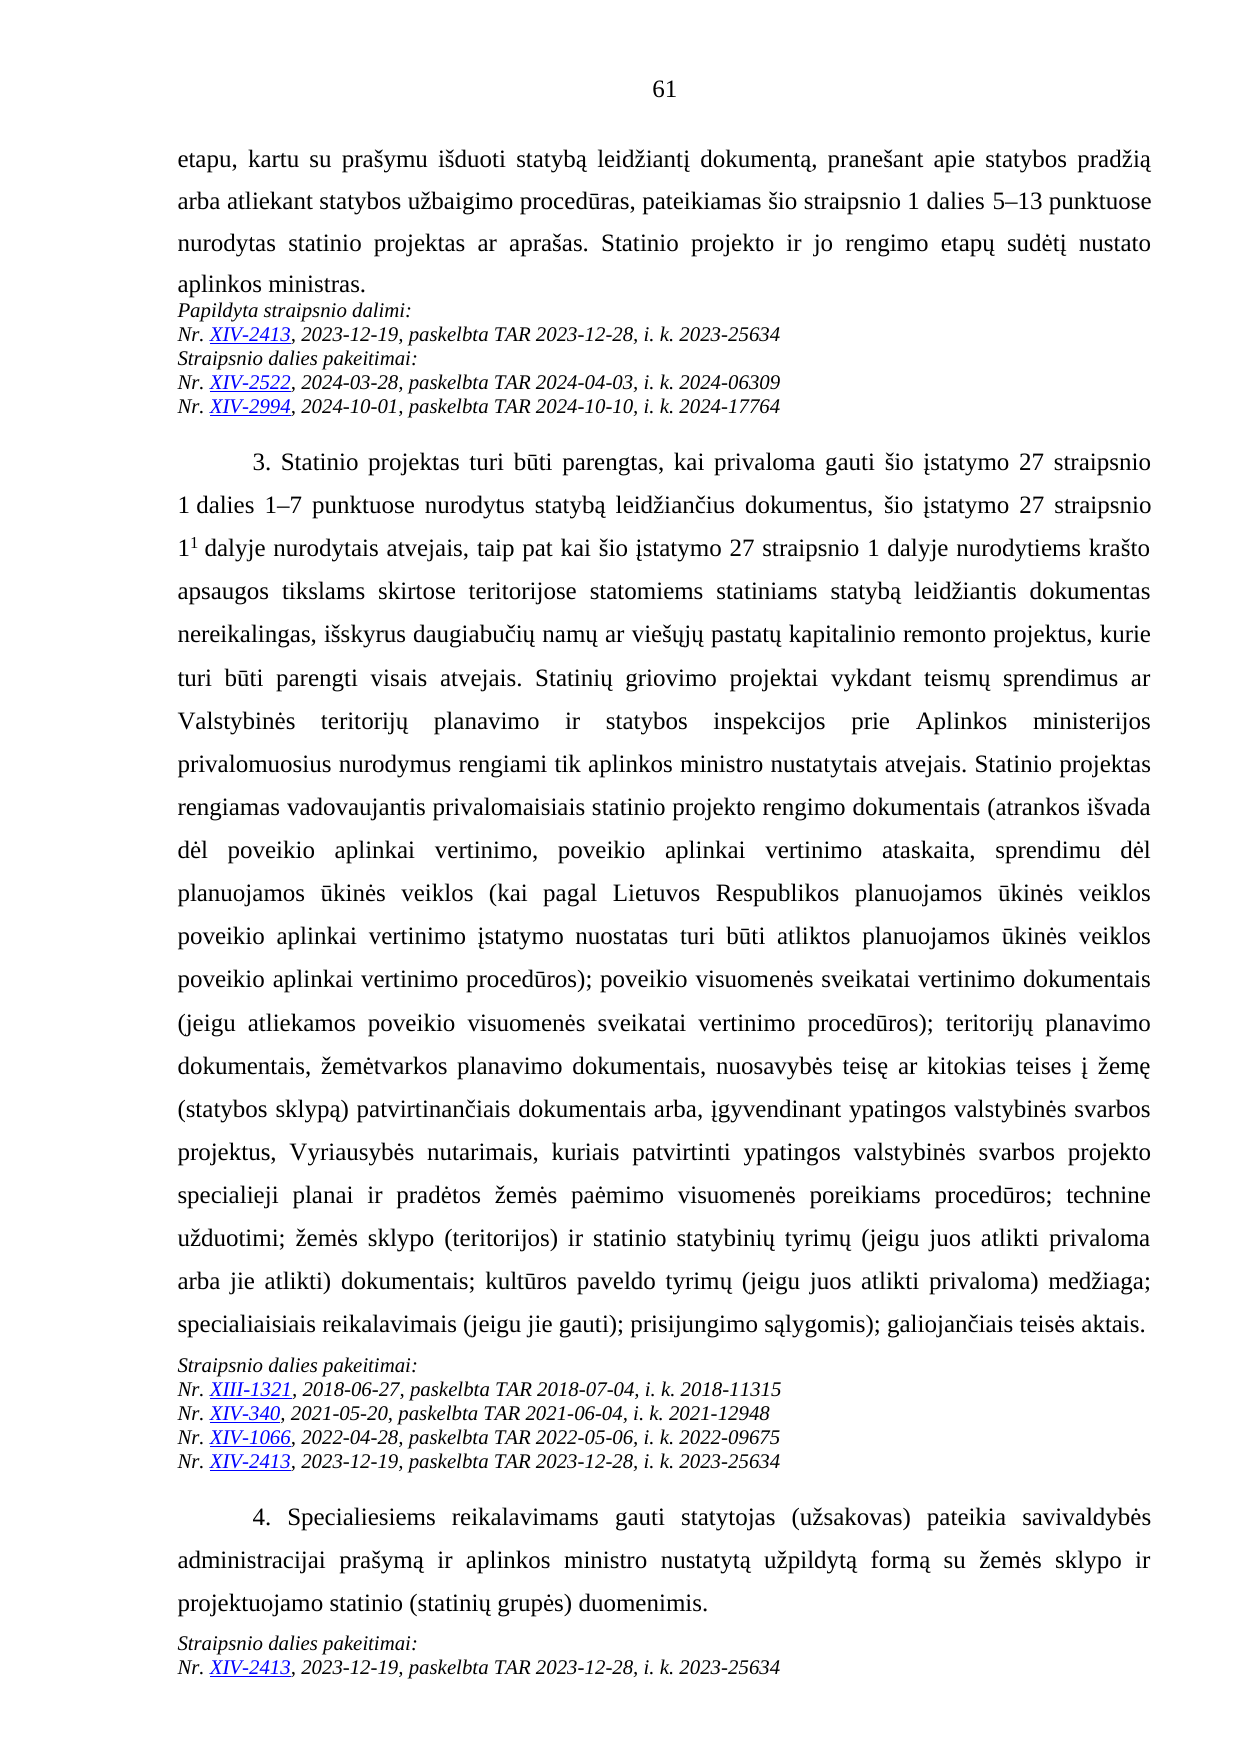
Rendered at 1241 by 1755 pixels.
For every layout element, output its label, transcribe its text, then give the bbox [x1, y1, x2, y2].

text etapu, kartu su prašymu išduoti statybą leidžiantį dokumentą, pranešant apie statybos pradžią arba atliekant statybos užbaigimo procedūras, pateikiamas šio straipsnio 1 dalies 5–13 punktuose nurodytas statinio projektas ar aprašas. Statinio projekto ir jo rengimo etapų sudėtį nustato aplinkos ministras. [177, 131, 1152, 298]
text Nr. XIV-2413, 2023-12-19, paskelbta TAR 2023-12-28, i. k. 2023-25634 [177, 322, 1152, 346]
text Papildyta straipsnio dalimi: [177, 298, 1152, 322]
text Straipsnio dalies pakeitimai: [177, 1353, 1152, 1377]
text Nr. XIII-1321, 2018-06-27, paskelbta TAR 2018-07-04, i. k. 2018-11315 [177, 1377, 1152, 1401]
text Nr. XIV-2994, 2024-10-01, paskelbta TAR 2024-10-10, i. k. 2024-17764 [177, 394, 1152, 418]
text Nr. XIV-340, 2021-05-20, paskelbta TAR 2021-06-04, i. k. 2021-12948 [177, 1401, 1152, 1425]
text Straipsnio dalies pakeitimai: [177, 1631, 1152, 1655]
text 4. Specialiesiems reikalavimams gauti statytojas (užsakovas) pateikia savivaldybės administracijai prašymą ir aplinkos ministro nustatytą užpildytą formą su žemės sklypo ir projektuojamo statinio (statinių grupės) duomenimis. [177, 1502, 1152, 1617]
text Straipsnio dalies pakeitimai: [177, 346, 1152, 370]
text Nr. XIV-2522, 2024-03-28, paskelbta TAR 2024-04-03, i. k. 2024-06309 [177, 370, 1152, 394]
text Nr. XIV-2413, 2023-12-19, paskelbta TAR 2023-12-28, i. k. 2023-25634 [177, 1655, 1152, 1679]
text Nr. XIV-1066, 2022-04-28, paskelbta TAR 2022-05-06, i. k. 2022-09675 [177, 1425, 1152, 1449]
text Nr. XIV-2413, 2023-12-19, paskelbta TAR 2023-12-28, i. k. 2023-25634 [177, 1449, 1152, 1473]
text 3. Statinio projektas turi būti parengtas, kai privaloma gauti šio įstatymo 27 straipsnio 1 dalies 1–7 punktuose nurodytus statybą leidžiančius dokumentus, šio įstatymo 27 straipsnio 11 dalyje nurodytais atvejais, taip pat kai šio įstatymo 27 straipsnio 1 dalyje nurodytiems krašto apsaugos tikslams skirtose teritorijose statomiems statiniams statybą leidžiantis dokumentas nereikalingas, išskyrus daugiabučių namų ar viešųjų pastatų kapitalinio remonto projektus, kurie turi būti parengti visais atvejais. Statinių griovimo projektai vykdant teismų sprendimus ar Valstybinės teritorijų planavimo ir statybos inspekcijos prie Aplinkos ministerijos privalomuosius nurodymus rengiami tik aplinkos ministro nustatytais atvejais. Statinio projektas rengiamas vadovaujantis privalomaisiais statinio projekto rengimo dokumentais (atrankos išvada dėl poveikio aplinkai vertinimo, poveikio aplinkai vertinimo ataskaita, sprendimu dėl planuojamos ūkinės veiklos (kai pagal Lietuvos Respublikos planuojamos ūkinės veiklos poveikio aplinkai vertinimo įstatymo nuostatas turi būti atliktos planuojamos ūkinės veiklos poveikio aplinkai vertinimo procedūros); poveikio visuomenės sveikatai vertinimo dokumentais (jeigu atliekamos poveikio visuomenės sveikatai vertinimo procedūros); teritorijų planavimo dokumentais, žemėtvarkos planavimo dokumentais, nuosavybės teisę ar kitokias teises į žemę (statybos sklypą) patvirtinančiais dokumentais arba, įgyvendinant ypatingos valstybinės svarbos projektus, Vyriausybės nutarimais, kuriais patvirtinti ypatingos valstybinės svarbos projekto specialieji planai ir pradėtos žemės paėmimo visuomenės poreikiams procedūros; technine užduotimi; žemės sklypo (teritorijos) ir statinio statybinių tyrimų (jeigu juos atlikti privaloma arba jie atlikti) dokumentais; kultūros paveldo tyrimų (jeigu juos atlikti privaloma) medžiaga; specialiaisiais reikalavimais (jeigu jie gauti); prisijungimo sąlygomis); galiojančiais teisės aktais. [177, 447, 1152, 1338]
